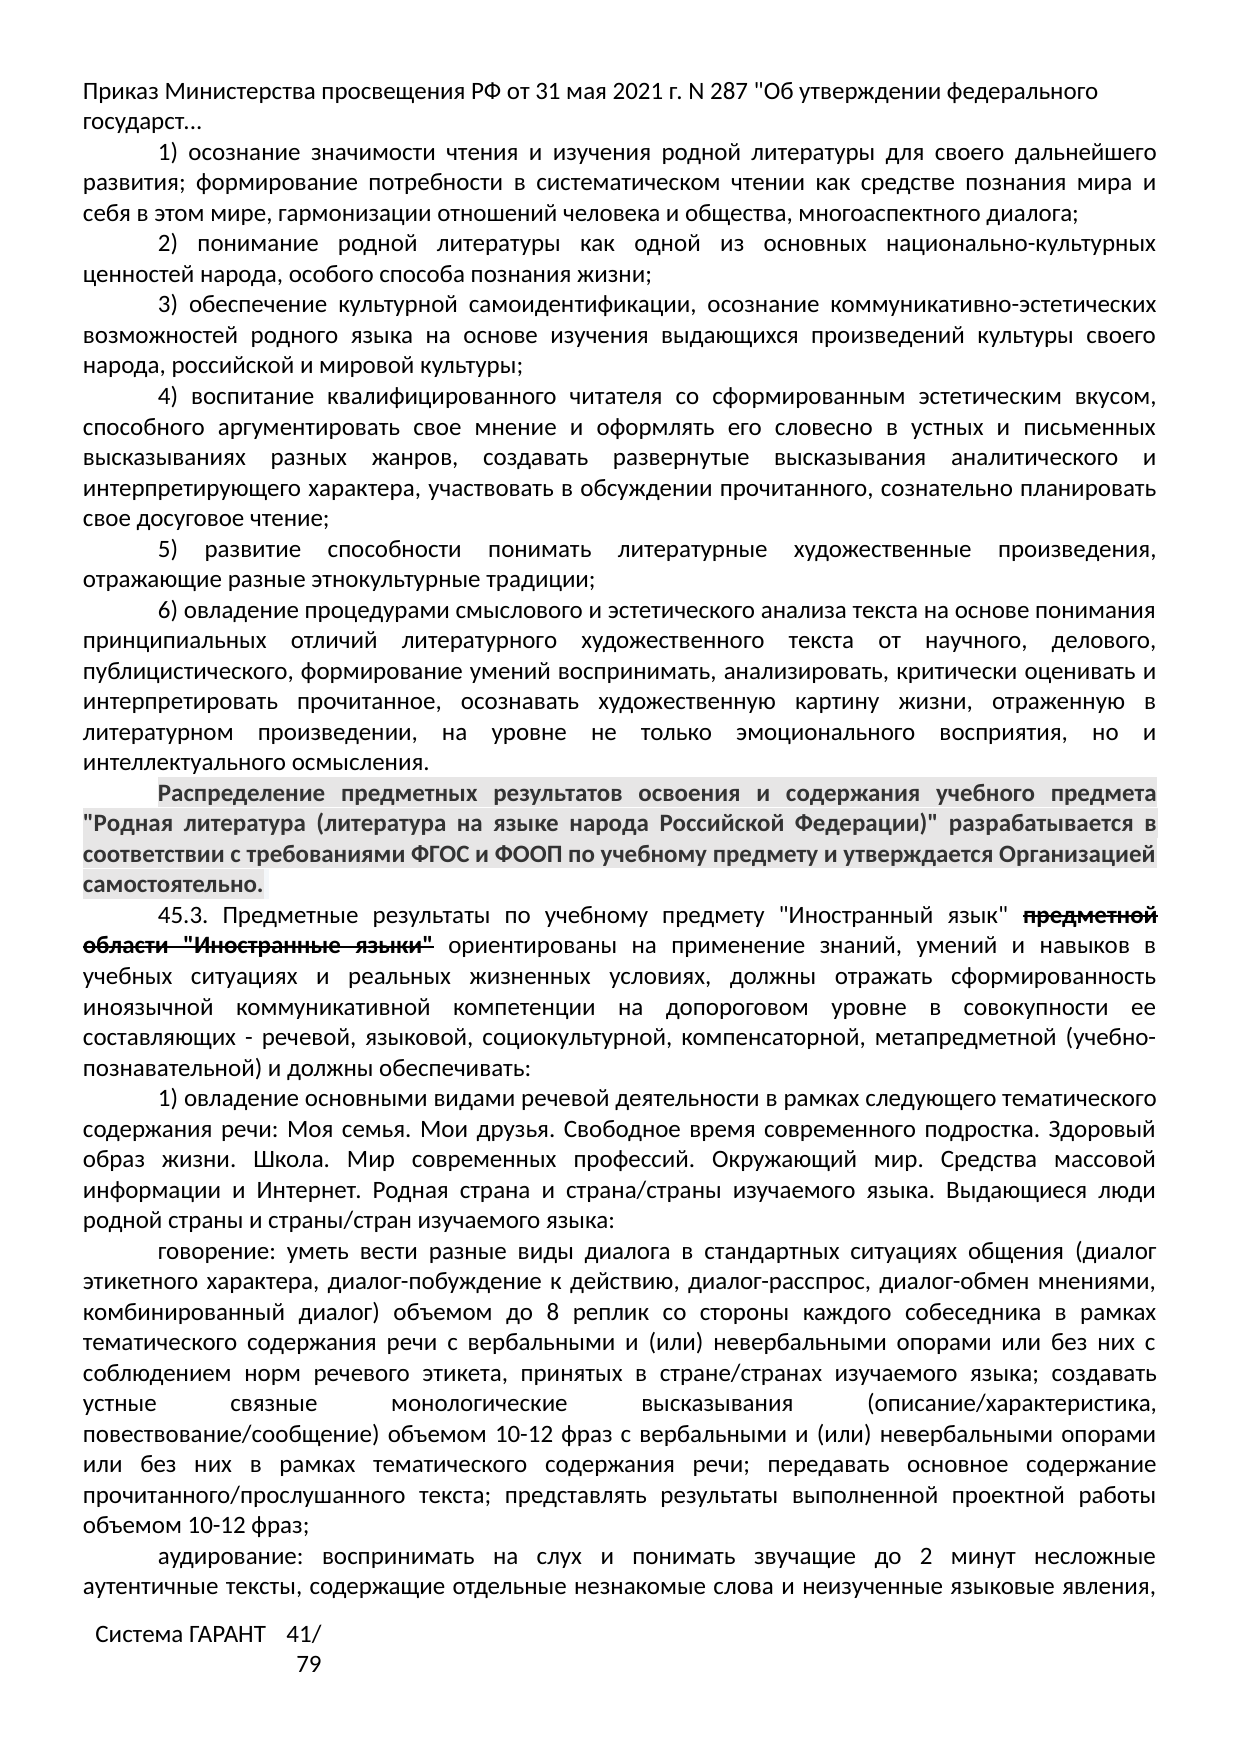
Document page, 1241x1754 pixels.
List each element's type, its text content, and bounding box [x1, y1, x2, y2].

text аудирование: воспринимать на слух и понимать звучащие до 2 минут несложные аутентичные тексты, содержащие отдельные незнакомые слова и неизученные языковые явления, [83, 1540, 1157, 1601]
text 5) развитие способности понимать литературные художественные произведения, отражающие разные этнокультурные традиции; [83, 533, 1157, 594]
text 1) овладение основными видами речевой деятельности в рамках следующего тематического содержания речи: Моя семья. Мои друзья. Свободное время современного подростка. Здоровый образ жизни. Школа. Мир современных профессий. Окружающий мир. Средства массовой информации и Интернет. Родная страна и страна/страны изучаемого языка. Выдающиеся люди родной страны и страны/стран изучаемого языка: [83, 1082, 1157, 1235]
text 6) овладение процедурами смыслового и эстетического анализа текста на основе понимания принципиальных отличий литературного художественного текста от научного, делового, публицистического, формирование умений воспринимать, анализировать, критически оценивать и интерпретировать прочитанное, осознавать художественную картину жизни, отраженную в литературном произведении, на уровне не только эмоционального восприятия, но и интеллектуального осмысления. [83, 594, 1157, 777]
text Распределение предметных результатов освоения и содержания учебного предмета "Родная литература (литература на языке народа Российской Федерации)" разрабатывается в соответствии с требованиями ФГОС и ФООП по учебному предмету и утверждается Организацией самостоятельно. [83, 777, 1157, 899]
text 3) обеспечение культурной самоидентификации, осознание коммуникативно-эстетических возможностей родного языка на основе изучения выдающихся произведений культуры своего народа, российской и мировой культуры; [83, 289, 1157, 380]
text 1) осознание значимости чтения и изучения родной литературы для своего дальнейшего развития; формирование потребности в систематическом чтении как средстве познания мира и себя в этом мире, гармонизации отношений человека и общества, многоаспектного диалога; [83, 136, 1157, 228]
text 45.3. Предметные результаты по учебному предмету "Иностранный язык" предметной области "Иностранные языки" ориентированы на применение знаний, умений и навыков в учебных ситуациях и реальных жизненных условиях, должны отражать сформированность иноязычной коммуникативной компетенции на допороговом уровне в совокупности ее составляющих - речевой, языковой, социокультурной, компенсаторной, метапредметной (учебно-познавательной) и должны обеспечивать: [83, 899, 1157, 1082]
text 4) воспитание квалифицированного читателя со сформированным эстетическим вкусом, способного аргументировать свое мнение и оформлять его словесно в устных и письменных высказываниях разных жанров, создавать развернутые высказывания аналитического и интерпретирующего характера, участвовать в обсуждении прочитанного, сознательно планировать свое досуговое чтение; [83, 380, 1157, 533]
text 2) понимание родной литературы как одной из основных национально-культурных ценностей народа, особого способа познания жизни; [83, 228, 1157, 289]
text говорение: уметь вести разные виды диалога в стандартных ситуациях общения (диалог этикетного характера, диалог-побуждение к действию, диалог-расспрос, диалог-обмен мнениями, комбинированный диалог) объемом до 8 реплик со стороны каждого собеседника в рамках тематического содержания речи с вербальными и (или) невербальными опорами или без них с соблюдением норм речевого этикета, принятых в стране/странах изучаемого языка; создавать устные связные монологические высказывания (описание/характеристика, повествование/сообщение) объемом 10-12 фраз с вербальными и (или) невербальными опорами или без них в рамках тематического содержания речи; передавать основное содержание прочитанного/прослушанного текста; представлять результаты выполненной проектной работы объемом 10-12 фраз; [83, 1235, 1157, 1540]
